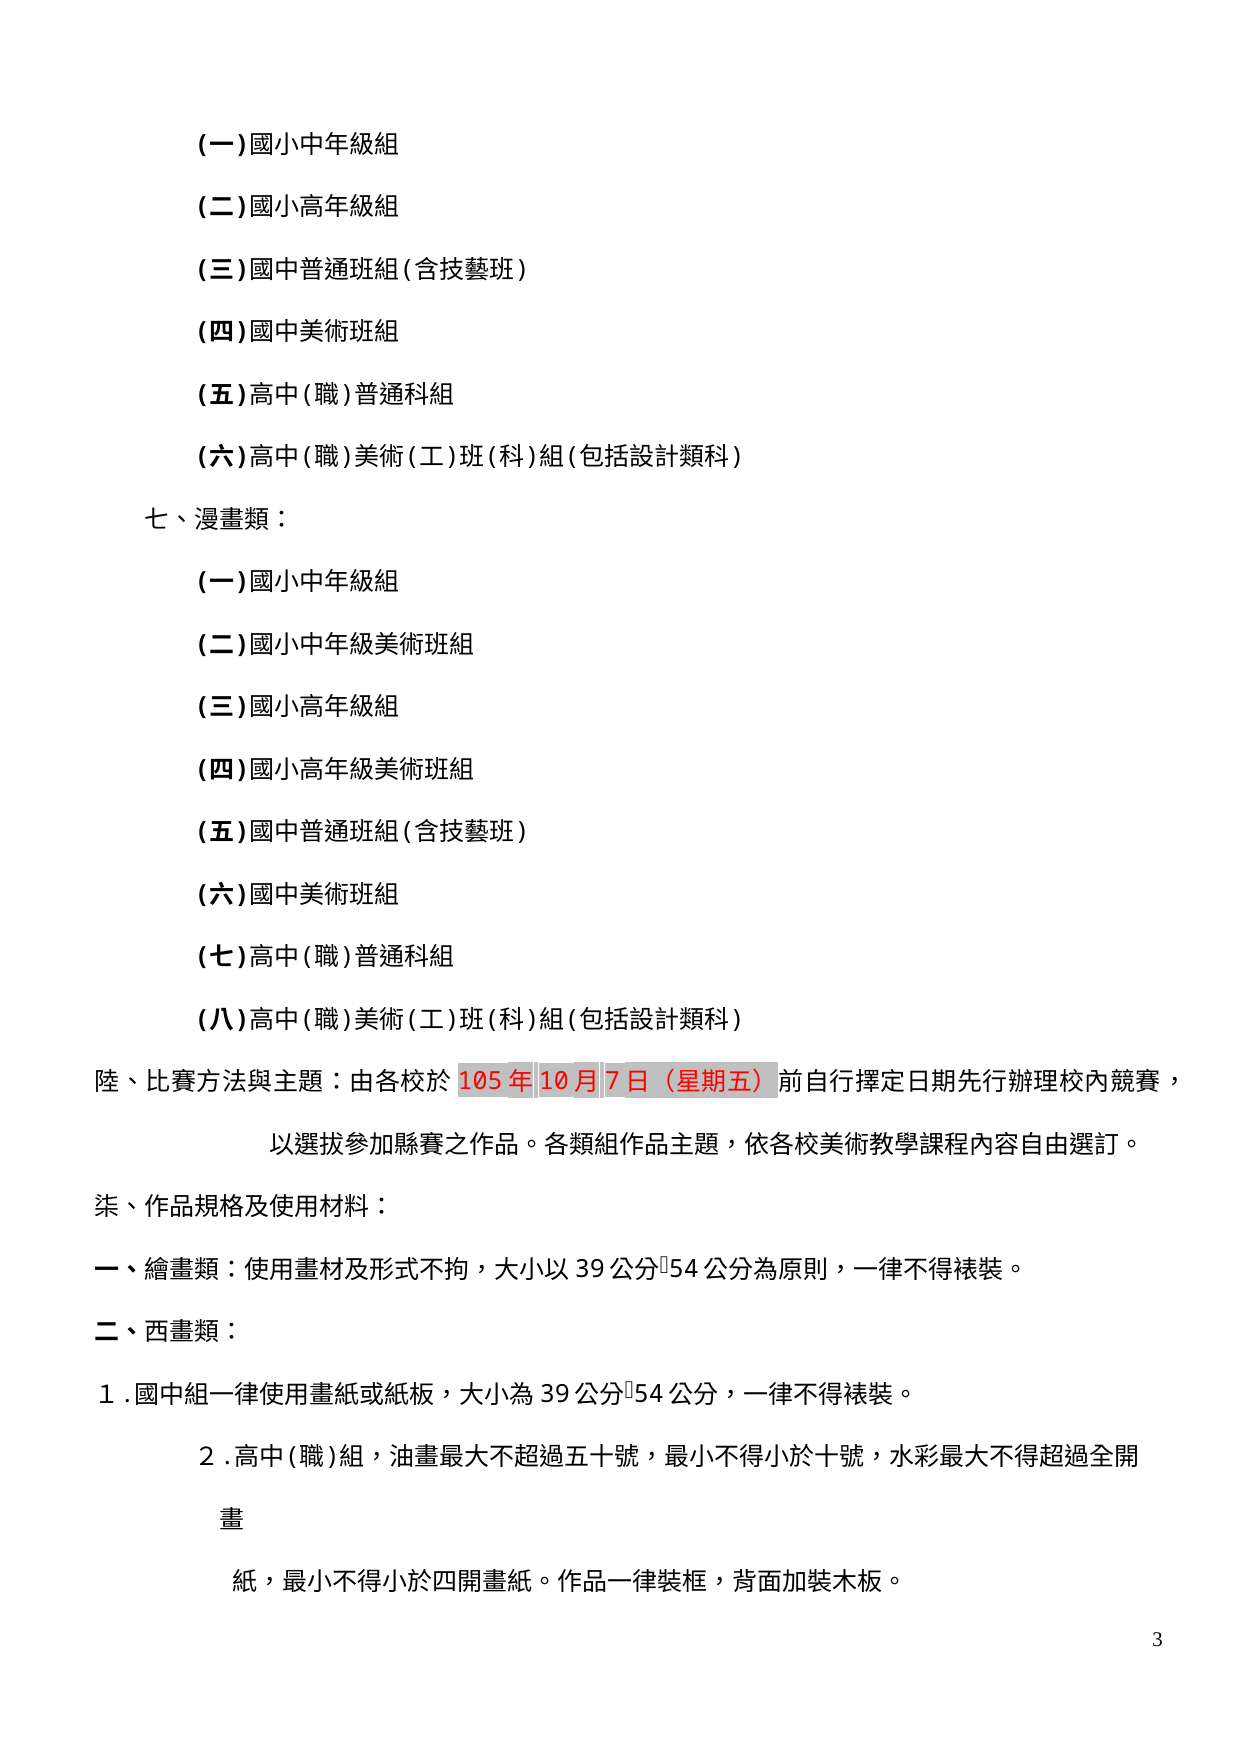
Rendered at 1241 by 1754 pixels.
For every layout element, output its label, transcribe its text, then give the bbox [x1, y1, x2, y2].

list 繪畫類：使用畫材及形式不拘，大小以39公分54公分為原則，一律不得裱裝。 [94, 1226, 1162, 1288]
text 柒、作品規格及使用材料： [94, 1163, 1162, 1226]
list 國小高年級組 [194, 163, 1162, 226]
list 高中(職)美術(工)班(科)組(包括設計類科) [194, 413, 1162, 476]
text ２.高中(職)組，油畫最大不超過五十號，最小不得小於十號，水彩最大不得超過全開畫 [194, 1413, 1162, 1538]
list 高中(職)普通科組 [194, 351, 1162, 413]
list 國小中年級組 [194, 538, 1162, 601]
list 國小中年級美術班組 [194, 601, 1162, 663]
list 國中普通班組(含技藝班) [194, 226, 1162, 288]
text 陸、比賽方法與主題：由各校於105年10月7日（星期五）前自行擇定日期先行辦理校內競賽，以選拔參加縣賽之作品。各類組作品主題，依各校美術教學課程內容自由選訂。 [94, 1038, 1162, 1163]
list 國小高年級美術班組 [194, 726, 1162, 788]
list 國中美術班組 [194, 288, 1162, 351]
text 紙，最小不得小於四開畫紙。作品一律裝框，背面加裝木板。 [194, 1538, 1162, 1601]
list 高中(職)普通科組 [194, 913, 1162, 976]
list 國小高年級組 [194, 663, 1162, 726]
list 國小中年級組 [194, 101, 1162, 163]
list 國中普通班組(含技藝班) [194, 788, 1162, 851]
list 國中美術班組 [194, 851, 1162, 913]
list 高中(職)美術(工)班(科)組(包括設計類科) [194, 976, 1162, 1038]
list 西畫類： １.國中組一律使用畫紙或紙板，大小為39公分54公分，一律不得裱裝。 [94, 1288, 1162, 1413]
text 七、漫畫類： [144, 476, 1162, 538]
